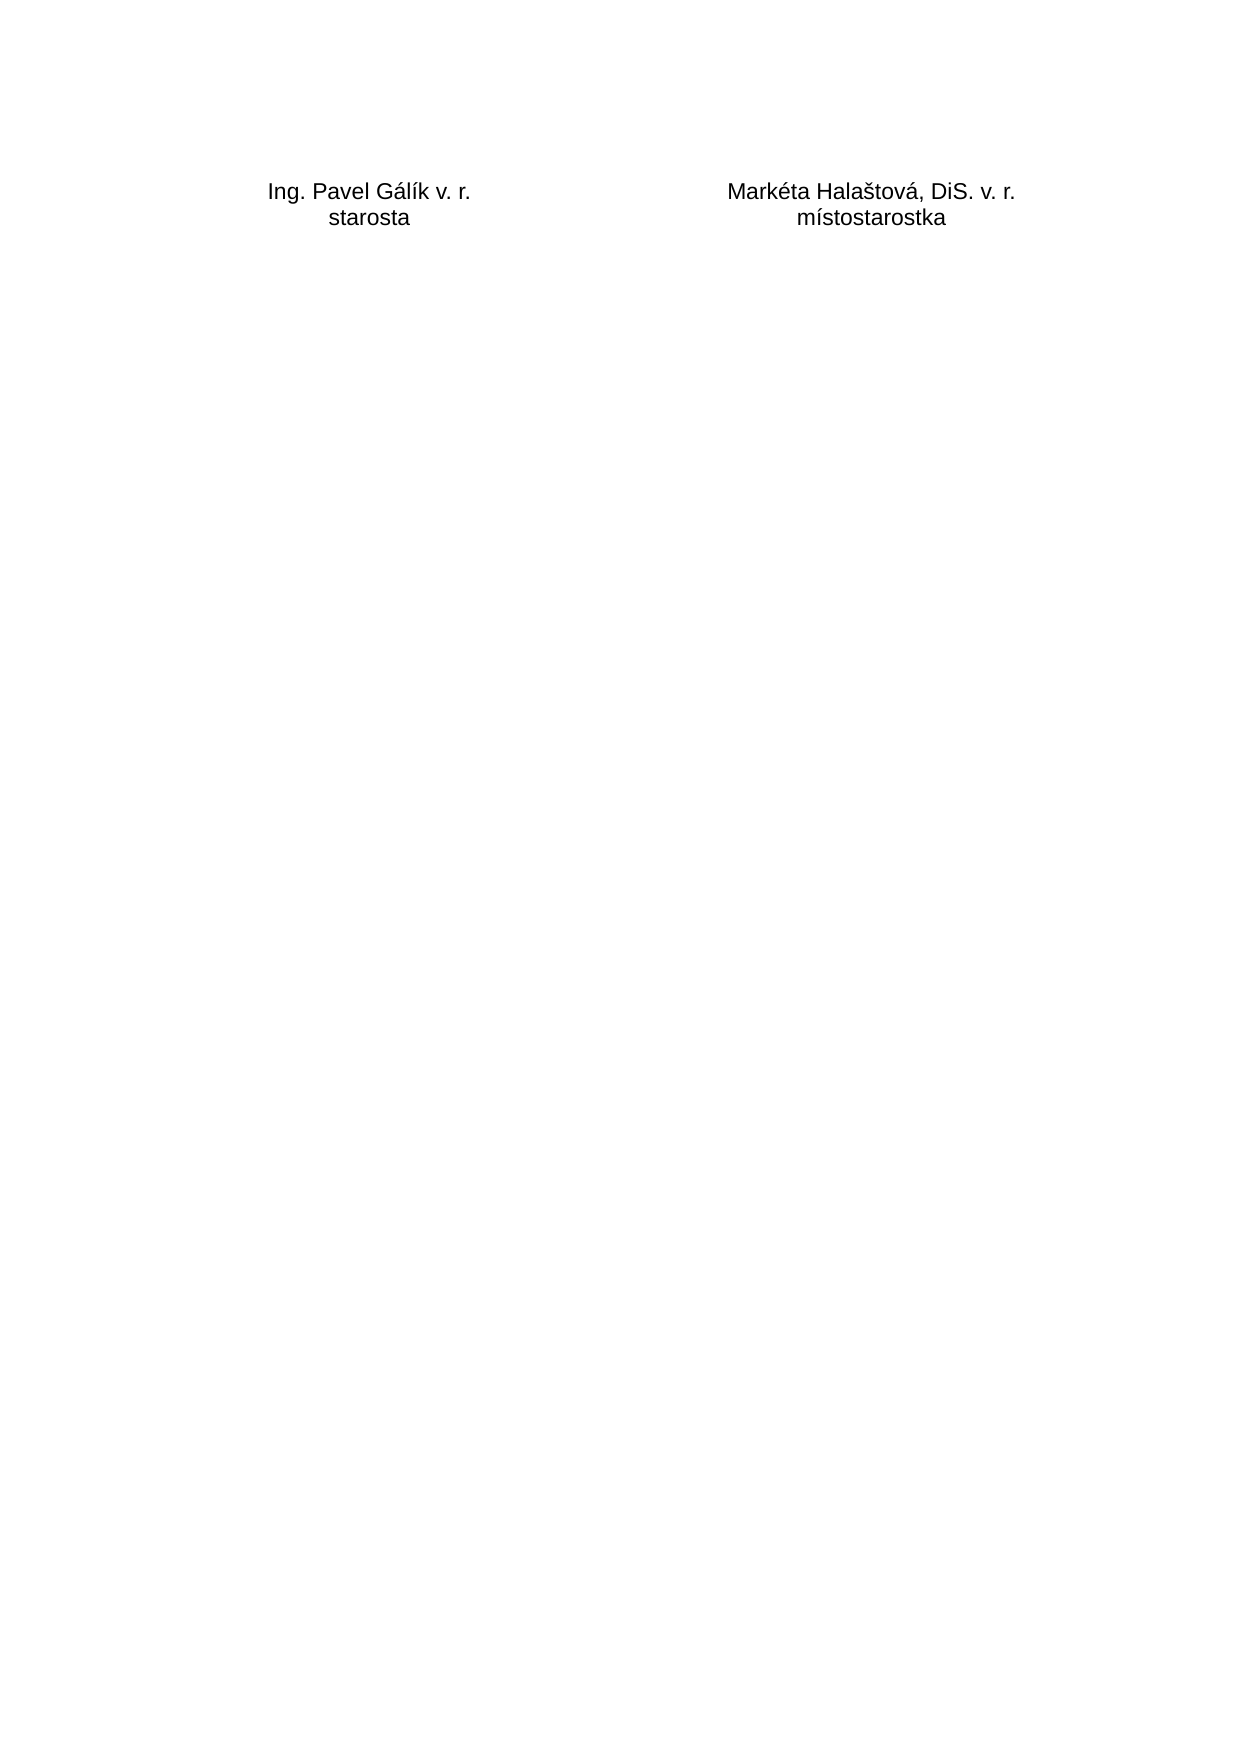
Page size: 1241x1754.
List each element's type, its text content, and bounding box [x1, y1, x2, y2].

table_cell [118, 236, 620, 354]
table_header Markéta Halaštová, DiS. v. r. místostarostka [620, 118, 1122, 236]
table_header Ing. Pavel Gálík v. r. starosta [118, 118, 620, 236]
table_cell [620, 236, 1122, 354]
